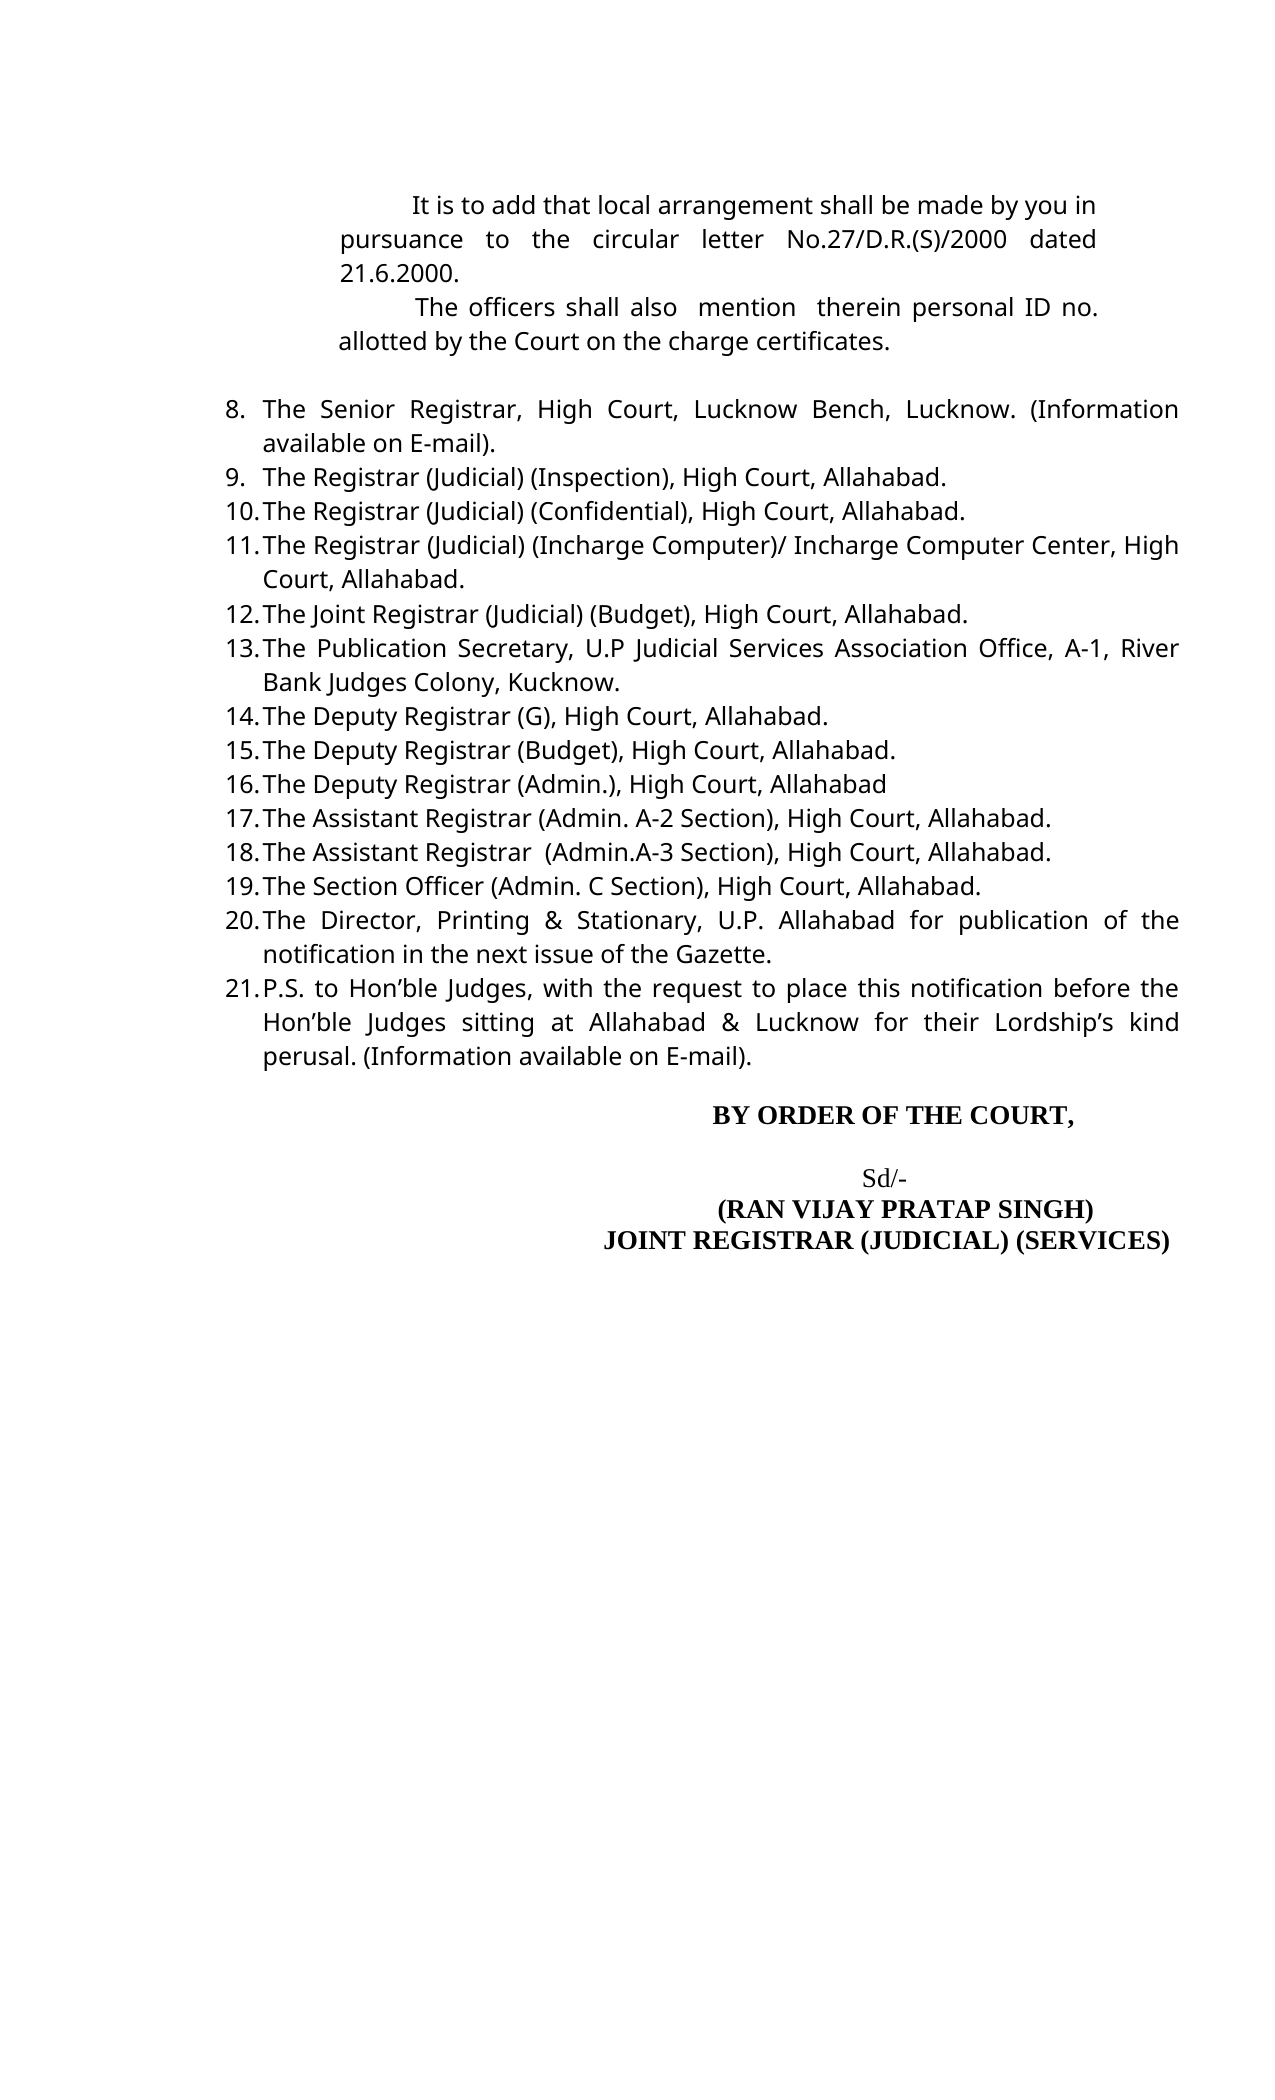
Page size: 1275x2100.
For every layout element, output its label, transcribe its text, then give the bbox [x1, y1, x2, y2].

text It is to add that local arrangement shall be made by you in pursuance to the circular letter No.27/D.R.(S)/2000 dated 21.6.2000. [339, 187, 1098, 290]
text JOINT REGISTRAR (JUDICIAL) (SERVICES) [187, 1224, 1181, 1255]
text (RAN VIJAY PRATAP SINGH) [187, 1193, 1182, 1224]
list The Publication Secretary, U.P Judicial Services Association Office, A-1, River Bank Judges Colony, Kucknow. [225, 630, 1181, 698]
list P.S. to Hon’ble Judges, with the request to place this notification before the Hon’ble Judges sitting at Allahabad & Lucknow for their Lordship’s kind perusal. (Information available on E-mail). [225, 971, 1181, 1073]
list The Deputy Registrar (G), High Court, Allahabad. [225, 698, 1181, 732]
list The Director, Printing & Stationary, U.P. Allahabad for publication of the notification in the next issue of the Gazette. [225, 903, 1181, 971]
text Sd/- [712, 1162, 1181, 1193]
list The Registrar (Judicial) (Incharge Computer)/ Incharge Computer Center, High Court, Allahabad. [225, 528, 1181, 596]
list The Deputy Registrar (Admin.), High Court, Allahabad [225, 767, 1181, 801]
list The Deputy Registrar (Budget), High Court, Allahabad. [225, 732, 1181, 767]
list The Joint Registrar (Judicial) (Budget), High Court, Allahabad. [225, 596, 1181, 630]
list The Senior Registrar, High Court, Lucknow Bench, Lucknow. (Information available on E-mail). [225, 392, 1181, 460]
list The Registrar (Judicial) (Inspection), High Court, Allahabad. [225, 460, 1181, 494]
list The Registrar (Judicial) (Confidential), High Court, Allahabad. [225, 494, 1181, 528]
list The Assistant Registrar (Admin. A-2 Section), High Court, Allahabad. [225, 801, 1181, 835]
text The officers shall also mention therein personal ID no. allotted by the Court on the charge certificates. [338, 290, 1099, 358]
list The Assistant Registrar (Admin.A-3 Section), High Court, Allahabad. [225, 835, 1181, 869]
list The Section Officer (Admin. C Section), High Court, Allahabad. [225, 869, 1181, 903]
text BY ORDER OF THE COURT, [562, 1099, 1181, 1131]
